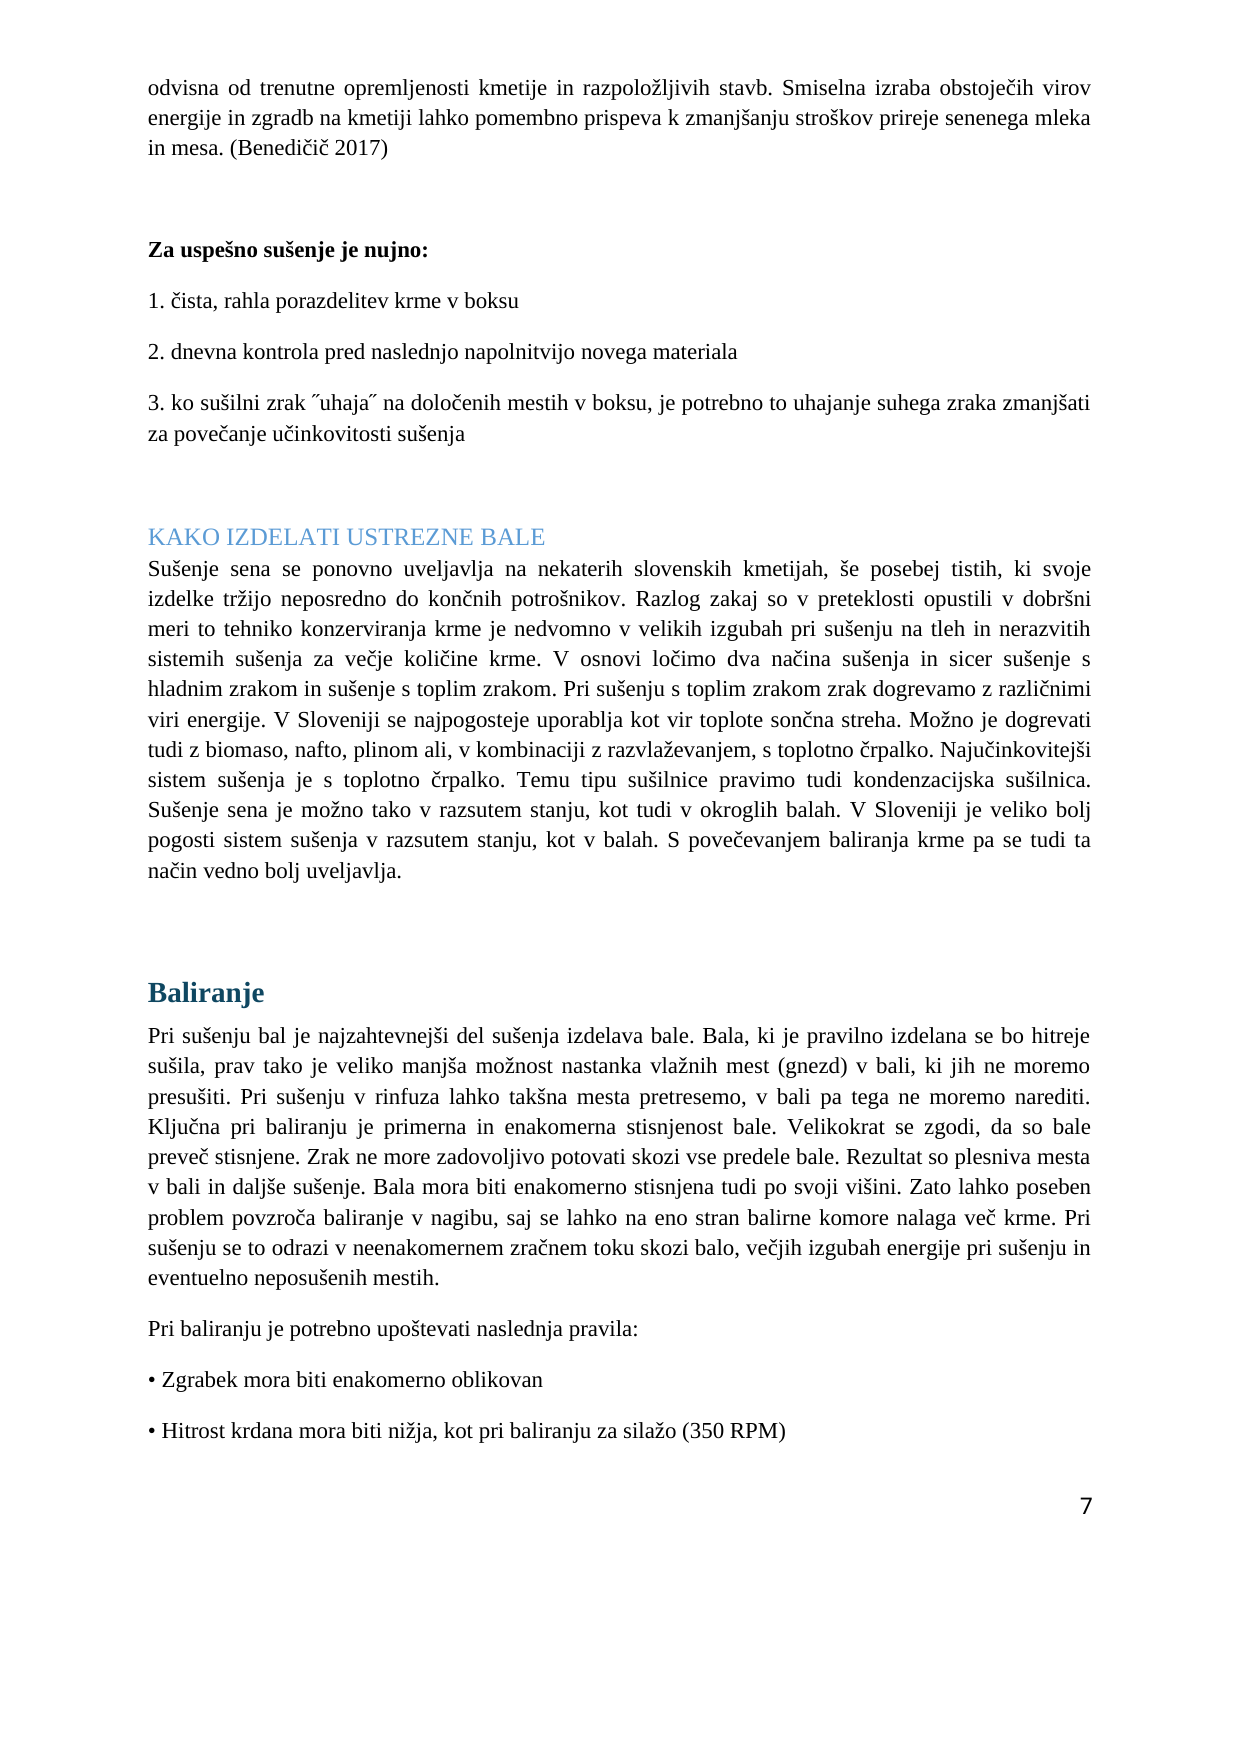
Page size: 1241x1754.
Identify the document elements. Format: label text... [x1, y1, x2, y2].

text 1. čista, rahla porazdelitev krme v boksu [148, 287, 1093, 314]
text • Zgrabek mora biti enakomerno oblikovan [148, 1366, 1093, 1392]
subtitle KAKO IZDELATI USTREZNE BALE [148, 522, 1093, 550]
text • Hitrost krdana mora biti nižja, kot pri baliranju za silažo (350 RPM) [148, 1417, 1093, 1443]
text Za uspešno sušenje je nujno: [148, 236, 1093, 263]
text 2. dnevna kontrola pred naslednjo napolnitvijo novega materiala [148, 338, 1093, 365]
text Sušenje sena se ponovno uveljavlja na nekaterih slovenskih kmetijah, še posebej tistih, ki svoje izdelke tržijo neposredno do končnih potrošnikov. Razlog zakaj so v preteklosti opustili v dobršni meri to tehniko konzerviranja krme je nedvomno v velikih izgubah pri sušenju na tleh in nerazvitih sistemih sušenja za večje količine krme. V osnovi ločimo dva načina sušenja in sicer sušenje s hladnim zrakom in sušenje s toplim zrakom. Pri sušenju s toplim zrakom zrak dogrevamo z različnimi viri energije. V Sloveniji se najpogosteje uporablja kot vir toplote sončna streha. Možno je dogrevati tudi z biomaso, nafto, plinom ali, v kombinaciji z razvlaževanjem, s toplotno črpalko. Najučinkovitejši sistem sušenja je s toplotno črpalko. Temu tipu sušilnice pravimo tudi kondenzacijska sušilnica. Sušenje sena je možno tako v razsutem stanju, kot tudi v okroglih balah. V Sloveniji je veliko bolj pogosti sistem sušenja v razsutem stanju, kot v balah. S povečevanjem baliranja krme pa se tudi ta način vedno bolj uveljavlja. [148, 555, 1093, 883]
subtitle Baliranje [148, 976, 1093, 1009]
text odvisna od trenutne opremljenosti kmetije in razpoložljivih stavb. Smiselna izraba obstoječih virov energije in zgradb na kmetiji lahko pomembno prispeva k zmanjšanju stroškov prireje senenega mleka in mesa. (Benedičič 2017) [148, 74, 1093, 161]
text 3. ko sušilni zrak ˝uhaja˝ na določenih mestih v boksu, je potrebno to uhajanje suhega zraka zmanjšati za povečanje učinkovitosti sušenja [148, 389, 1093, 446]
text Pri sušenju bal je najzahtevnejši del sušenja izdelava bale. Bala, ki je pravilno izdelana se bo hitreje sušila, prav tako je veliko manjša možnost nastanka vlažnih mest (gnezd) v bali, ki jih ne moremo presušiti. Pri sušenju v rinfuza lahko takšna mesta pretresemo, v bali pa tega ne moremo narediti. Ključna pri baliranju je primerna in enakomerna stisnjenost bale. Velikokrat se zgodi, da so bale preveč stisnjene. Zrak ne more zadovoljivo potovati skozi vse predele bale. Rezultat so plesniva mesta v bali in daljše sušenje. Bala mora biti enakomerno stisnjena tudi po svoji višini. Zato lahko poseben problem povzroča baliranje v nagibu, saj se lahko na eno stran balirne komore nalaga več krme. Pri sušenju se to odrazi v neenakomernem zračnem toku skozi balo, večjih izgubah energije pri sušenju in eventuelno neposušenih mestih. [148, 1022, 1093, 1290]
text Pri baliranju je potrebno upoštevati naslednja pravila: [148, 1315, 1093, 1341]
